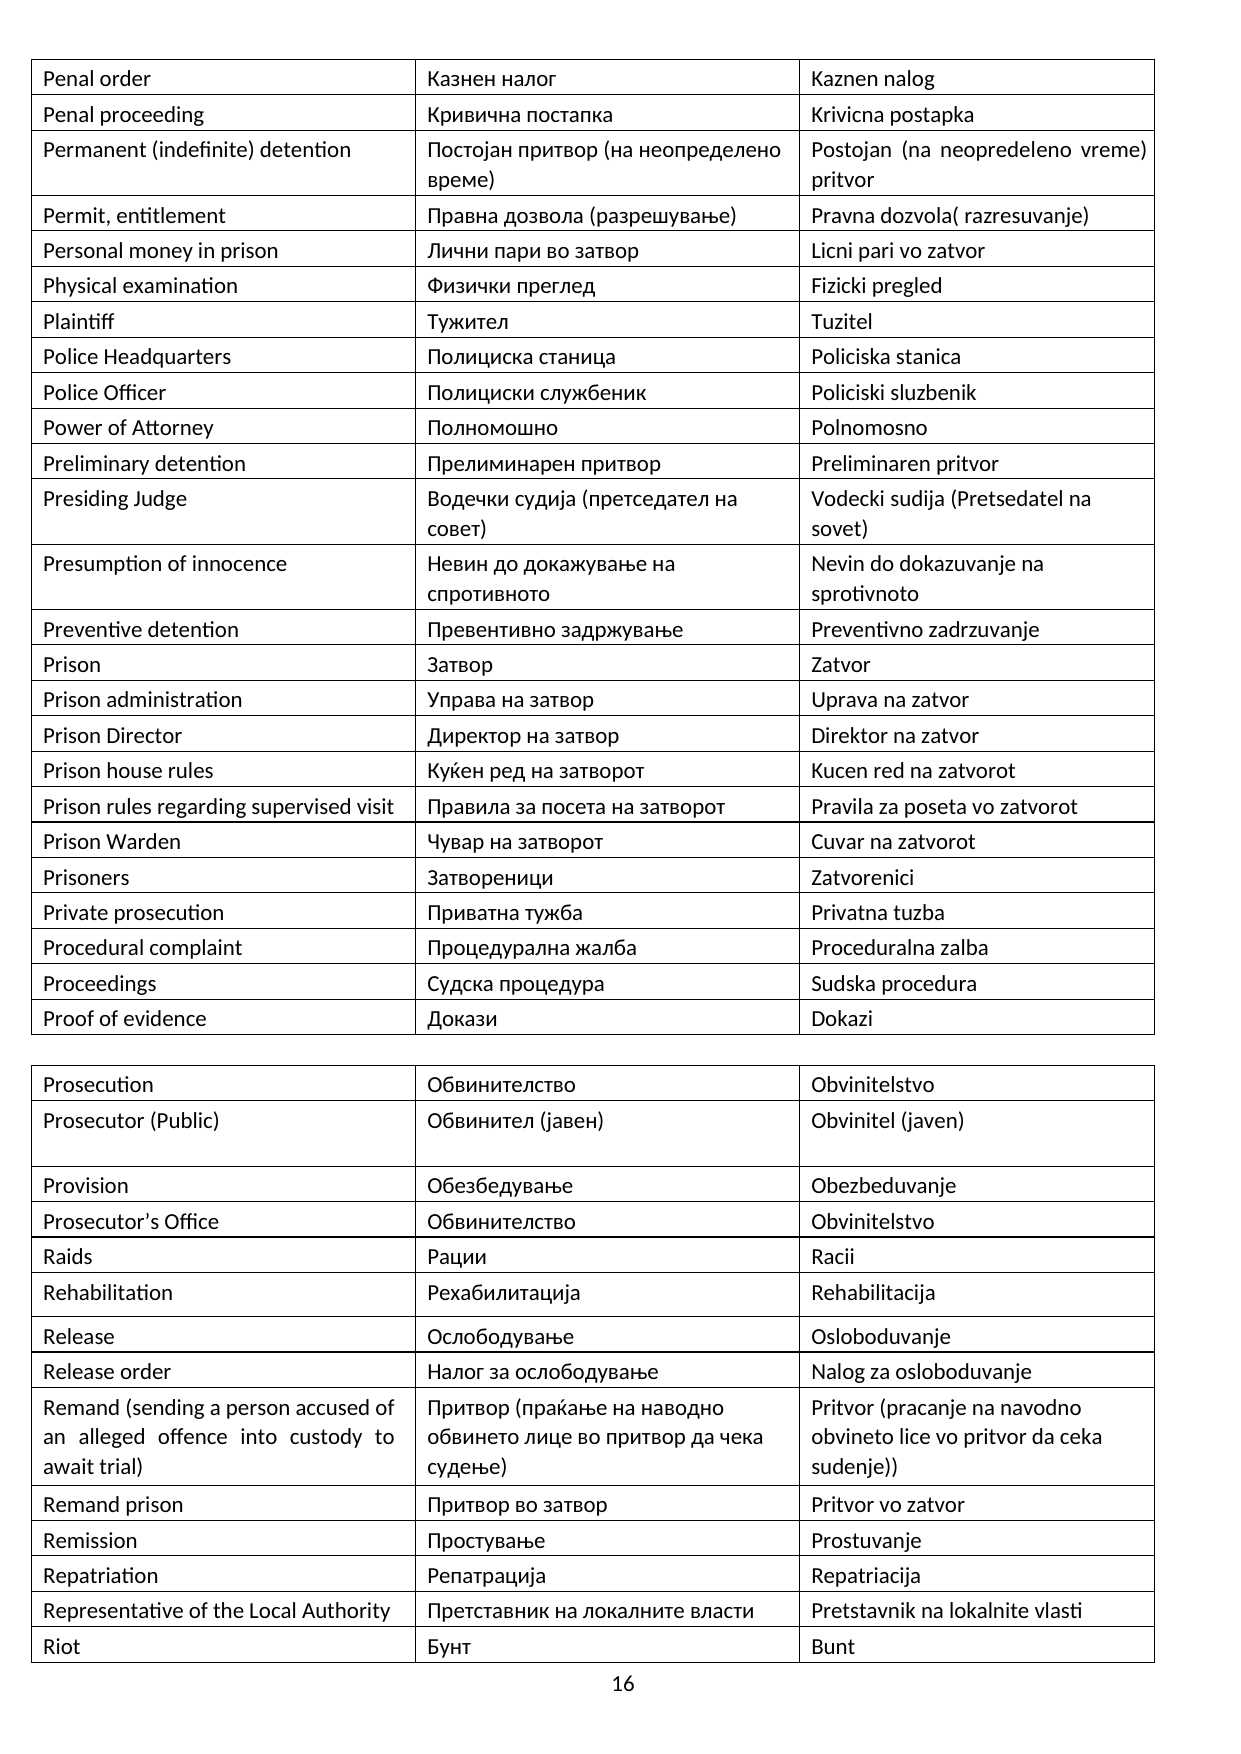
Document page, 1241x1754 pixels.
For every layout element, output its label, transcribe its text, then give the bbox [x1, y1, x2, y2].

table_cell Polnomosno [800, 409, 1154, 443]
table_cell Prosecutor’s Office [32, 1202, 415, 1236]
table_cell Чувар на затворот [416, 823, 799, 857]
table_cell Obvinitel (javen) [800, 1101, 1154, 1166]
table_cell Fizicki pregled [800, 267, 1154, 301]
table_cell Превентивно задржување [416, 610, 799, 644]
table_cell Postojan (na neopredeleno vreme) pritvor [800, 131, 1154, 195]
table_cell Судска процедура [416, 964, 799, 998]
table_cell Permit, entitlement [32, 196, 415, 230]
table_cell Physical examination [32, 267, 415, 301]
table_cell Bunt [800, 1627, 1154, 1662]
table_cell Personal money in prison [32, 231, 415, 266]
table_cell Power of Attorney [32, 409, 415, 443]
table_cell Licni pari vo zatvor [800, 231, 1154, 266]
table_cell Рации [416, 1238, 799, 1272]
table_cell Полномошно [416, 409, 799, 443]
table_cell Kucen red na zatvorot [800, 752, 1154, 786]
table_cell Директор на затвор [416, 716, 799, 751]
table_cell Prison Director [32, 716, 415, 751]
table_cell Казнен налог [416, 60, 799, 94]
table_cell Policiska stanica [800, 338, 1154, 372]
table_cell Penal proceeding [32, 95, 415, 129]
table_cell Физички преглед [416, 267, 799, 301]
table_cell Приватна тужба [416, 893, 799, 928]
table_header Obvinitelstvo [800, 1066, 1154, 1100]
table_cell Repatriation [32, 1556, 415, 1591]
table_cell Притвор (праќање на наводно обвинето лице во притвор да чека судење) [416, 1388, 799, 1484]
table_cell Pritvor (pracanje na navodno obvineto lice vo pritvor da ceka sudenje)) [800, 1388, 1154, 1484]
table_cell Простување [416, 1521, 799, 1555]
table_cell Правила за посета на затворот [416, 787, 799, 821]
table_cell Cuvar na zatvorot [800, 823, 1154, 857]
table_cell Тужител [416, 302, 799, 337]
table_cell Полициски службеник [416, 373, 799, 407]
table_cell Рехабилитација [416, 1273, 799, 1316]
table_header Prosecution [32, 1066, 415, 1100]
table_cell Racii [800, 1238, 1154, 1272]
table_cell Nevin do dokazuvanje na sprotivnoto [800, 545, 1154, 609]
table_cell Pretstavnik na lokalnite vlasti [800, 1592, 1154, 1626]
table_cell Pravna dozvola( razresuvanje) [800, 196, 1154, 230]
table_cell Preventivno zadrzuvanje [800, 610, 1154, 644]
table_cell Proceduralna zalba [800, 929, 1154, 963]
table_cell Prostuvanje [800, 1521, 1154, 1555]
table_cell Preventive detention [32, 610, 415, 644]
table_cell Prison administration [32, 681, 415, 715]
table_cell Обвинителство [416, 1202, 799, 1236]
table_cell Правна дозвола (разрешување) [416, 196, 799, 230]
table_cell Uprava na zatvor [800, 681, 1154, 715]
table_cell Невин до докажување на спротивното [416, 545, 799, 609]
table_cell Притвор во затвор [416, 1486, 799, 1520]
table_cell Representative of the Local Authority [32, 1592, 415, 1626]
table_cell Prison Warden [32, 823, 415, 857]
table_cell Затвор [416, 645, 799, 680]
table_cell Policiski sluzbenik [800, 373, 1154, 407]
table_cell Prison [32, 645, 415, 680]
table_cell Presiding Judge [32, 479, 415, 543]
table_cell Prosecutor (Public) [32, 1101, 415, 1166]
table_cell Remand prison [32, 1486, 415, 1520]
table_cell Remand (sending a person accused of an alleged offence into custody to await trial) [32, 1388, 415, 1484]
table_cell Provision [32, 1167, 415, 1201]
table_cell Бунт [416, 1627, 799, 1662]
table_cell Репатрација [416, 1556, 799, 1591]
table_cell Sudska procedura [800, 964, 1154, 998]
table_cell Release order [32, 1353, 415, 1387]
table_cell Кривична постапка [416, 95, 799, 129]
table_cell Preliminaren pritvor [800, 444, 1154, 478]
table_cell Plaintiff [32, 302, 415, 337]
table_cell Rehabilitacija [800, 1273, 1154, 1316]
table_cell Police Headquarters [32, 338, 415, 372]
table_cell Kaznen nalog [800, 60, 1154, 94]
table_cell Release [32, 1317, 415, 1351]
table_cell Dokazi [800, 1000, 1154, 1034]
table_header Обвинителство [416, 1066, 799, 1100]
table_cell Rehabilitation [32, 1273, 415, 1316]
table_cell Riot [32, 1627, 415, 1662]
table_cell Prisoners [32, 858, 415, 892]
table_cell Prison house rules [32, 752, 415, 786]
table_cell Докази [416, 1000, 799, 1034]
table_cell Управа на затвор [416, 681, 799, 715]
table_cell Pritvor vo zatvor [800, 1486, 1154, 1520]
table_cell Налог за ослободување [416, 1353, 799, 1387]
table_cell Preliminary detention [32, 444, 415, 478]
table_cell Privatnа tuzba [800, 893, 1154, 928]
table_cell Police Officer [32, 373, 415, 407]
table_cell Zatvorenici [800, 858, 1154, 892]
table_cell Zatvor [800, 645, 1154, 680]
table_cell Vodecki sudija (Pretsedatel na sovet) [800, 479, 1154, 543]
table_cell Proceedings [32, 964, 415, 998]
table_cell Penal order [32, 60, 415, 94]
table_cell Прелиминарен притвор [416, 444, 799, 478]
table_cell Repatriacija [800, 1556, 1154, 1591]
table_cell Pravila za poseta vo zatvorot [800, 787, 1154, 821]
table_cell Затвореници [416, 858, 799, 892]
table_cell Водечки судија (претседател на совет) [416, 479, 799, 543]
table_cell Постојан притвор (на неопределено време) [416, 131, 799, 195]
table_cell Osloboduvanje [800, 1317, 1154, 1351]
table_cell Proof of evidence [32, 1000, 415, 1034]
table_cell Полициска станица [416, 338, 799, 372]
table_cell Nalog za osloboduvanje [800, 1353, 1154, 1387]
table_cell Obezbeduvanje [800, 1167, 1154, 1201]
table_cell Krivicna postapka [800, 95, 1154, 129]
table_cell Procedural complaint [32, 929, 415, 963]
table_cell Remission [32, 1521, 415, 1555]
table_cell Private prosecution [32, 893, 415, 928]
table_cell Претставник на локалните власти [416, 1592, 799, 1626]
table_cell Tuzitel [800, 302, 1154, 337]
table_cell Лични пари во затвор [416, 231, 799, 266]
table_cell Obvinitelstvo [800, 1202, 1154, 1236]
table_cell Обезбедување [416, 1167, 799, 1201]
table_cell Куќен ред на затворот [416, 752, 799, 786]
table_cell Процедурална жалба [416, 929, 799, 963]
table_cell Ослободување [416, 1317, 799, 1351]
table_cell Presumption of innocence [32, 545, 415, 609]
table_cell Prison rules regarding supervised visit [32, 787, 415, 821]
table_cell Raids [32, 1238, 415, 1272]
table_cell Permanent (indefinite) detention [32, 131, 415, 195]
table_cell Обвинител (јавен) [416, 1101, 799, 1166]
table_cell Direktor na zatvor [800, 716, 1154, 751]
